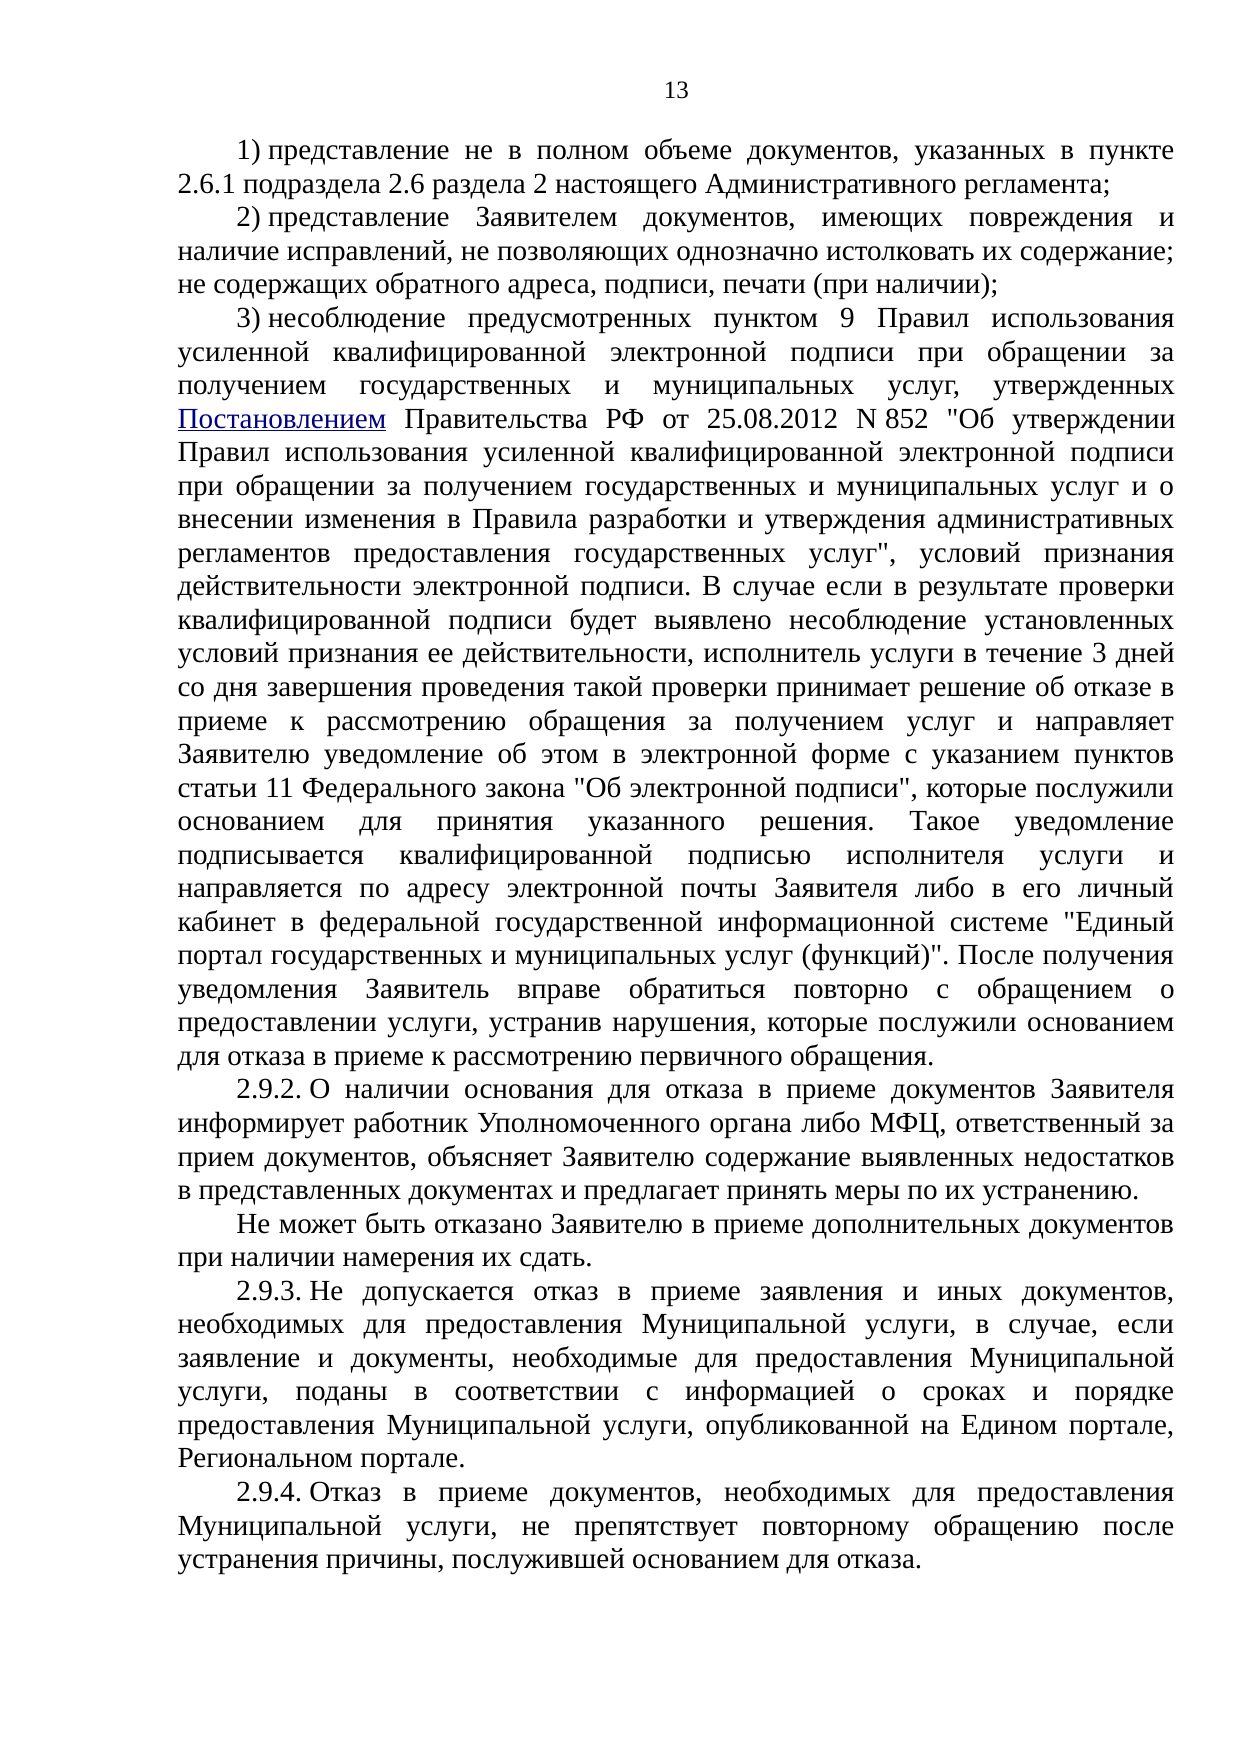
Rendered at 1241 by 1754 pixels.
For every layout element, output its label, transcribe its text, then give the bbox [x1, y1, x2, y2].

text 2.9.2. О наличии основания для отказа в приеме документов Заявителя информирует работник Уполномоченного органа либо МФЦ, ответственный за прием документов, объясняет Заявителю содержание выявленных недостатков в представленных документах и предлагает принять меры по их устранению. [177, 1072, 1175, 1206]
text 2) представление Заявителем документов, имеющих повреждения и наличие исправлений, не позволяющих однозначно истолковать их содержание; не содержащих обратного адреса, подписи, печати (при наличии); [177, 199, 1175, 300]
text Не может быть отказано Заявителю в приеме дополнительных документов при наличии намерения их сдать. [177, 1206, 1175, 1273]
text 1) представление не в полном объеме документов, указанных в пункте 2.6.1 подраздела 2.6 раздела 2 настоящего Административного регламента; [177, 132, 1175, 199]
text 3) несоблюдение предусмотренных пунктом 9 Правил использования усиленной квалифицированной электронной подписи при обращении за получением государственных и муниципальных услуг, утвержденных Постановлением Правительства РФ от 25.08.2012 N 852 "Об утверждении Правил использования усиленной квалифицированной электронной подписи при обращении за получением государственных и муниципальных услуг и о внесении изменения в Правила разработки и утверждения административных регламентов предоставления государственных услуг", условий признания действительности электронной подписи. В случае если в результате проверки квалифицированной подписи будет выявлено несоблюдение установленных условий признания ее действительности, исполнитель услуги в течение 3 дней со дня завершения проведения такой проверки принимает решение об отказе в приеме к рассмотрению обращения за получением услуг и направляет Заявителю уведомление об этом в электронной форме с указанием пунктов статьи 11 Федерального закона "Об электронной подписи", которые послужили основанием для принятия указанного решения. Такое уведомление подписывается квалифицированной подписью исполнителя услуги и направляется по адресу электронной почты Заявителя либо в его личный кабинет в федеральной государственной информационной системе "Единый портал государственных и муниципальных услуг (функций)". После получения уведомления Заявитель вправе обратиться повторно с обращением о предоставлении услуги, устранив нарушения, которые послужили основанием для отказа в приеме к рассмотрению первичного обращения. [177, 300, 1175, 1072]
text 2.9.4. Отказ в приеме документов, необходимых для предоставления Муниципальной услуги, не препятствует повторному обращению после устранения причины, послужившей основанием для отказа. [177, 1474, 1175, 1575]
text 2.9.3. Не допускается отказ в приеме заявления и иных документов, необходимых для предоставления Муниципальной услуги, в случае, если заявление и документы, необходимые для предоставления Муниципальной услуги, поданы в соответствии с информацией о сроках и порядке предоставления Муниципальной услуги, опубликованной на Едином портале, Региональном портале. [177, 1273, 1175, 1474]
